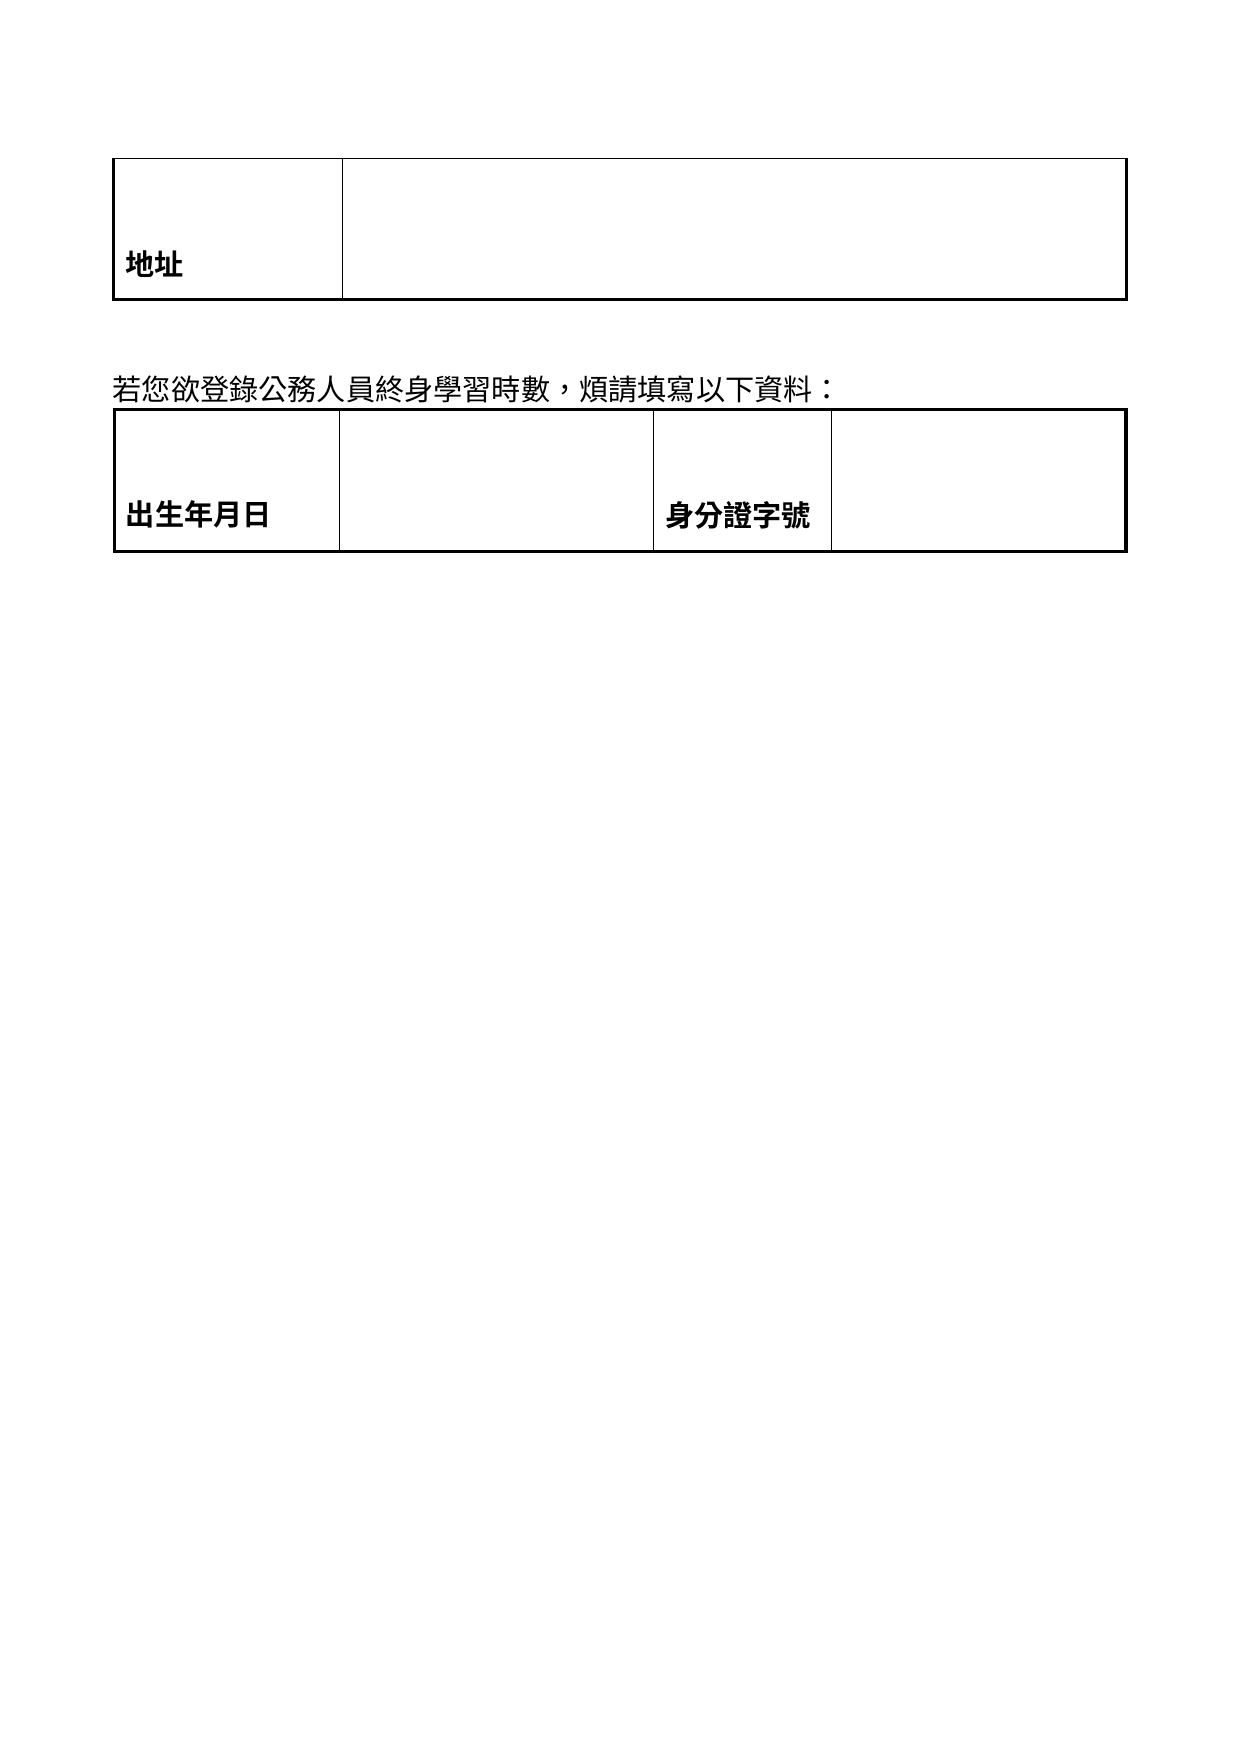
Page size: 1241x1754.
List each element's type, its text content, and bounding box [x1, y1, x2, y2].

table_header [340, 411, 653, 550]
table_header [832, 411, 1124, 550]
table_header 出生年月日 [116, 411, 339, 550]
table_cell 地址 [115, 159, 342, 297]
table_header 身分證字號 [654, 411, 831, 550]
table_cell [343, 159, 1125, 297]
text 若您欲登錄公務人員終身學習時數，煩請填寫以下資料： [112, 346, 1128, 408]
